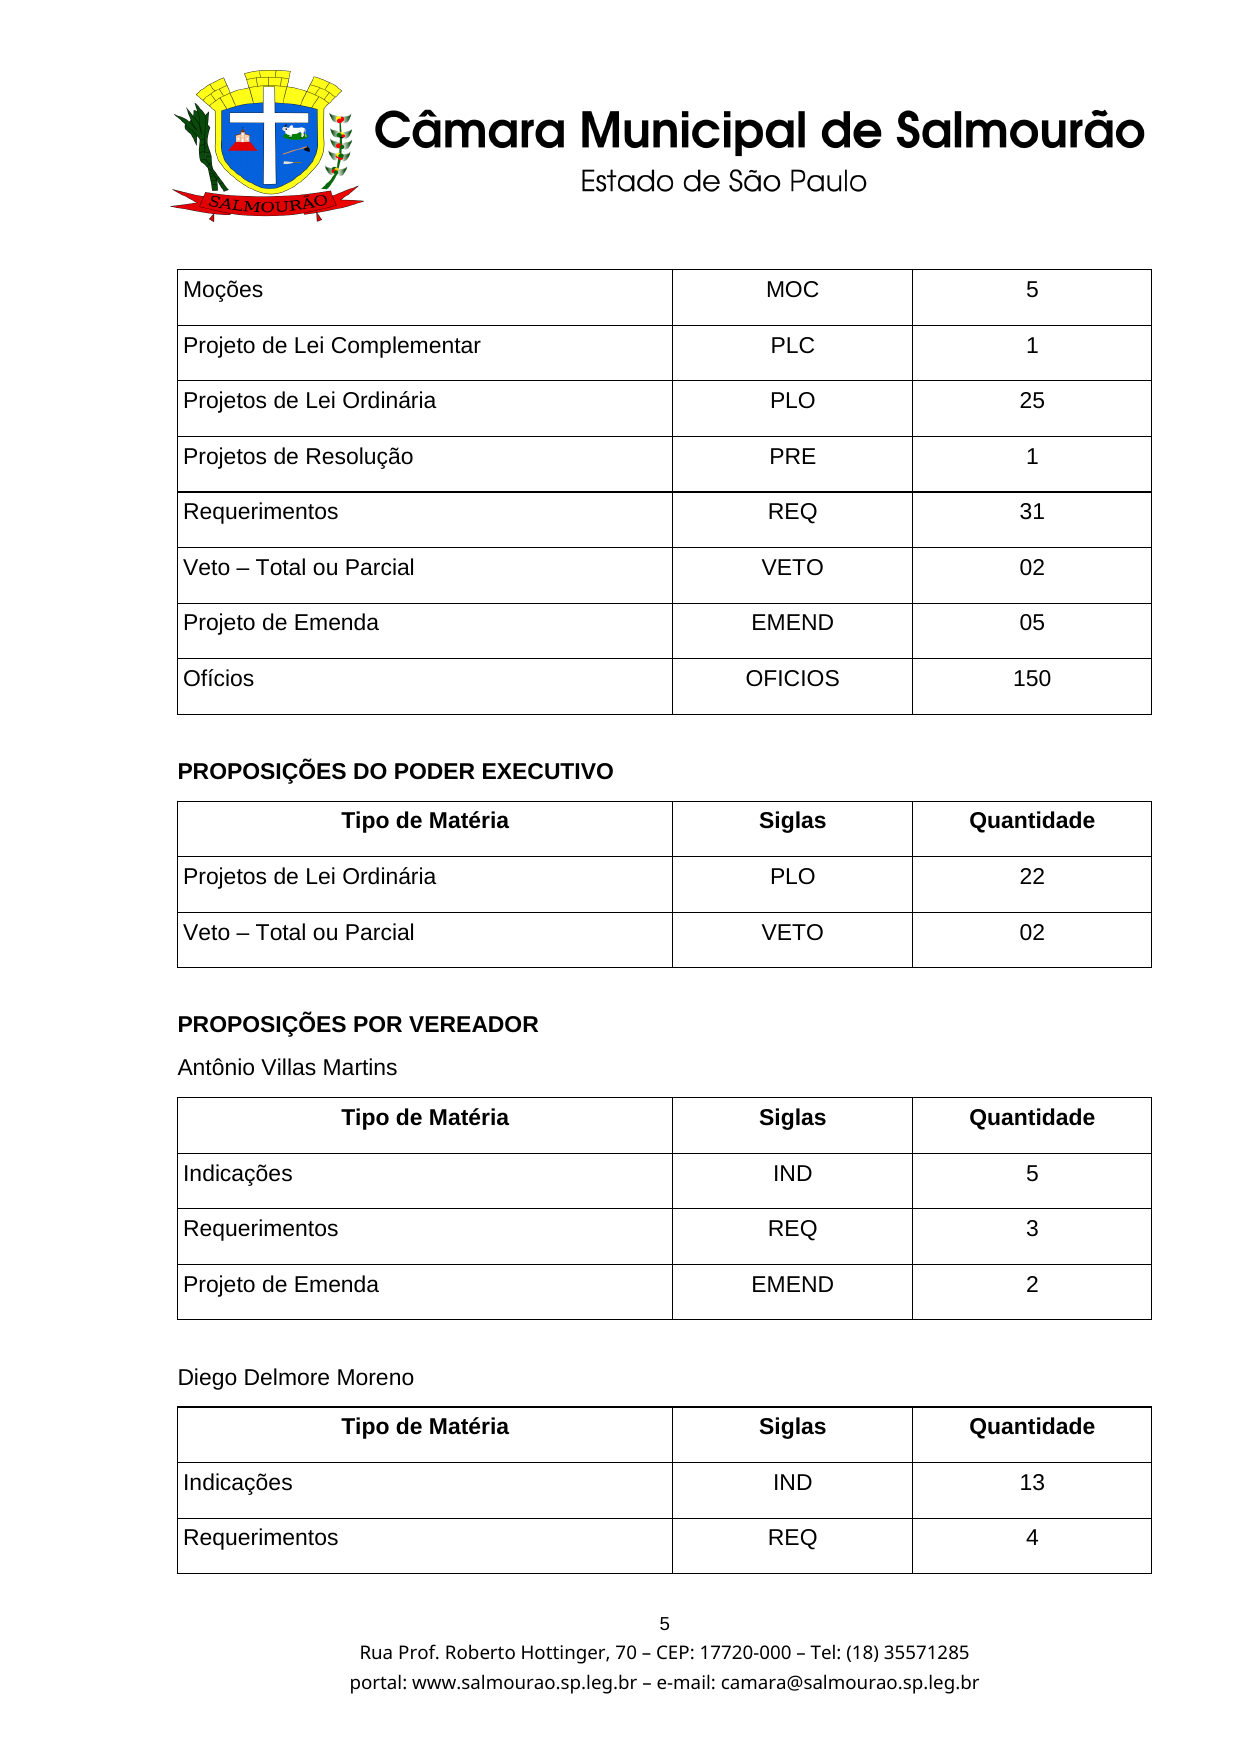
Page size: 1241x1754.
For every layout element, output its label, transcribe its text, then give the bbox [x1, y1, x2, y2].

table_cell 5 [913, 270, 1151, 325]
table_cell 2 [913, 1265, 1151, 1319]
table_cell Projeto de Lei Complementar [178, 326, 672, 380]
table_cell Ofícios [178, 659, 672, 713]
table_cell Projetos de Lei Ordinária [178, 381, 672, 436]
table_cell EMEND [673, 604, 912, 658]
table_cell MOC [673, 270, 912, 325]
table_cell Projetos de Lei Ordinária [178, 857, 672, 912]
table_cell 25 [913, 381, 1151, 436]
table_cell 22 [913, 857, 1151, 912]
table_cell Requerimentos [178, 1519, 672, 1573]
table_cell 02 [913, 548, 1151, 602]
table_cell Moções [178, 270, 672, 325]
table_header Siglas [673, 802, 912, 856]
table_cell 02 [913, 913, 1151, 967]
table_cell REQ [673, 1209, 912, 1264]
table_cell 13 [913, 1463, 1151, 1517]
table_cell 150 [913, 659, 1151, 713]
table_cell 3 [913, 1209, 1151, 1264]
table_cell PLO [673, 381, 912, 436]
table_header Quantidade [913, 1408, 1151, 1462]
text PROPOSIÇÕES DO PODER EXECUTIVO [177, 758, 1152, 784]
table_cell IND [673, 1463, 912, 1517]
text Antônio Villas Martins [177, 1054, 1152, 1081]
table_cell 1 [913, 437, 1151, 491]
table_cell 05 [913, 604, 1151, 658]
table_cell IND [673, 1154, 912, 1208]
table_cell VETO [673, 548, 912, 602]
table_cell Projetos de Resolução [178, 437, 672, 491]
table_cell Indicações [178, 1154, 672, 1208]
table_cell REQ [673, 493, 912, 547]
table_header Quantidade [913, 802, 1151, 856]
table_cell OFICIOS [673, 659, 912, 713]
table_cell Projeto de Emenda [178, 1265, 672, 1319]
table_header Tipo de Matéria [178, 1408, 672, 1462]
table_cell EMEND [673, 1265, 912, 1319]
picture [170, 70, 1145, 222]
table_cell PLC [673, 326, 912, 380]
table_cell 31 [913, 493, 1151, 547]
table_cell 1 [913, 326, 1151, 380]
table_cell Veto – Total ou Parcial [178, 913, 672, 967]
table_header Tipo de Matéria [178, 802, 672, 856]
table_header Quantidade [913, 1098, 1151, 1153]
table_cell 4 [913, 1519, 1151, 1573]
table_cell Requerimentos [178, 493, 672, 547]
table_header Siglas [673, 1408, 912, 1462]
table_cell PLO [673, 857, 912, 912]
text Diego Delmore Moreno [177, 1363, 1152, 1390]
table_cell Projeto de Emenda [178, 604, 672, 658]
table_cell Indicações [178, 1463, 672, 1517]
table_cell Veto – Total ou Parcial [178, 548, 672, 602]
table_cell VETO [673, 913, 912, 967]
table_cell Requerimentos [178, 1209, 672, 1264]
table_cell PRE [673, 437, 912, 491]
table_header Siglas [673, 1098, 912, 1153]
table_cell 5 [913, 1154, 1151, 1208]
table_cell REQ [673, 1519, 912, 1573]
text PROPOSIÇÕES POR VEREADOR [177, 1011, 1152, 1038]
table_header Tipo de Matéria [178, 1098, 672, 1153]
